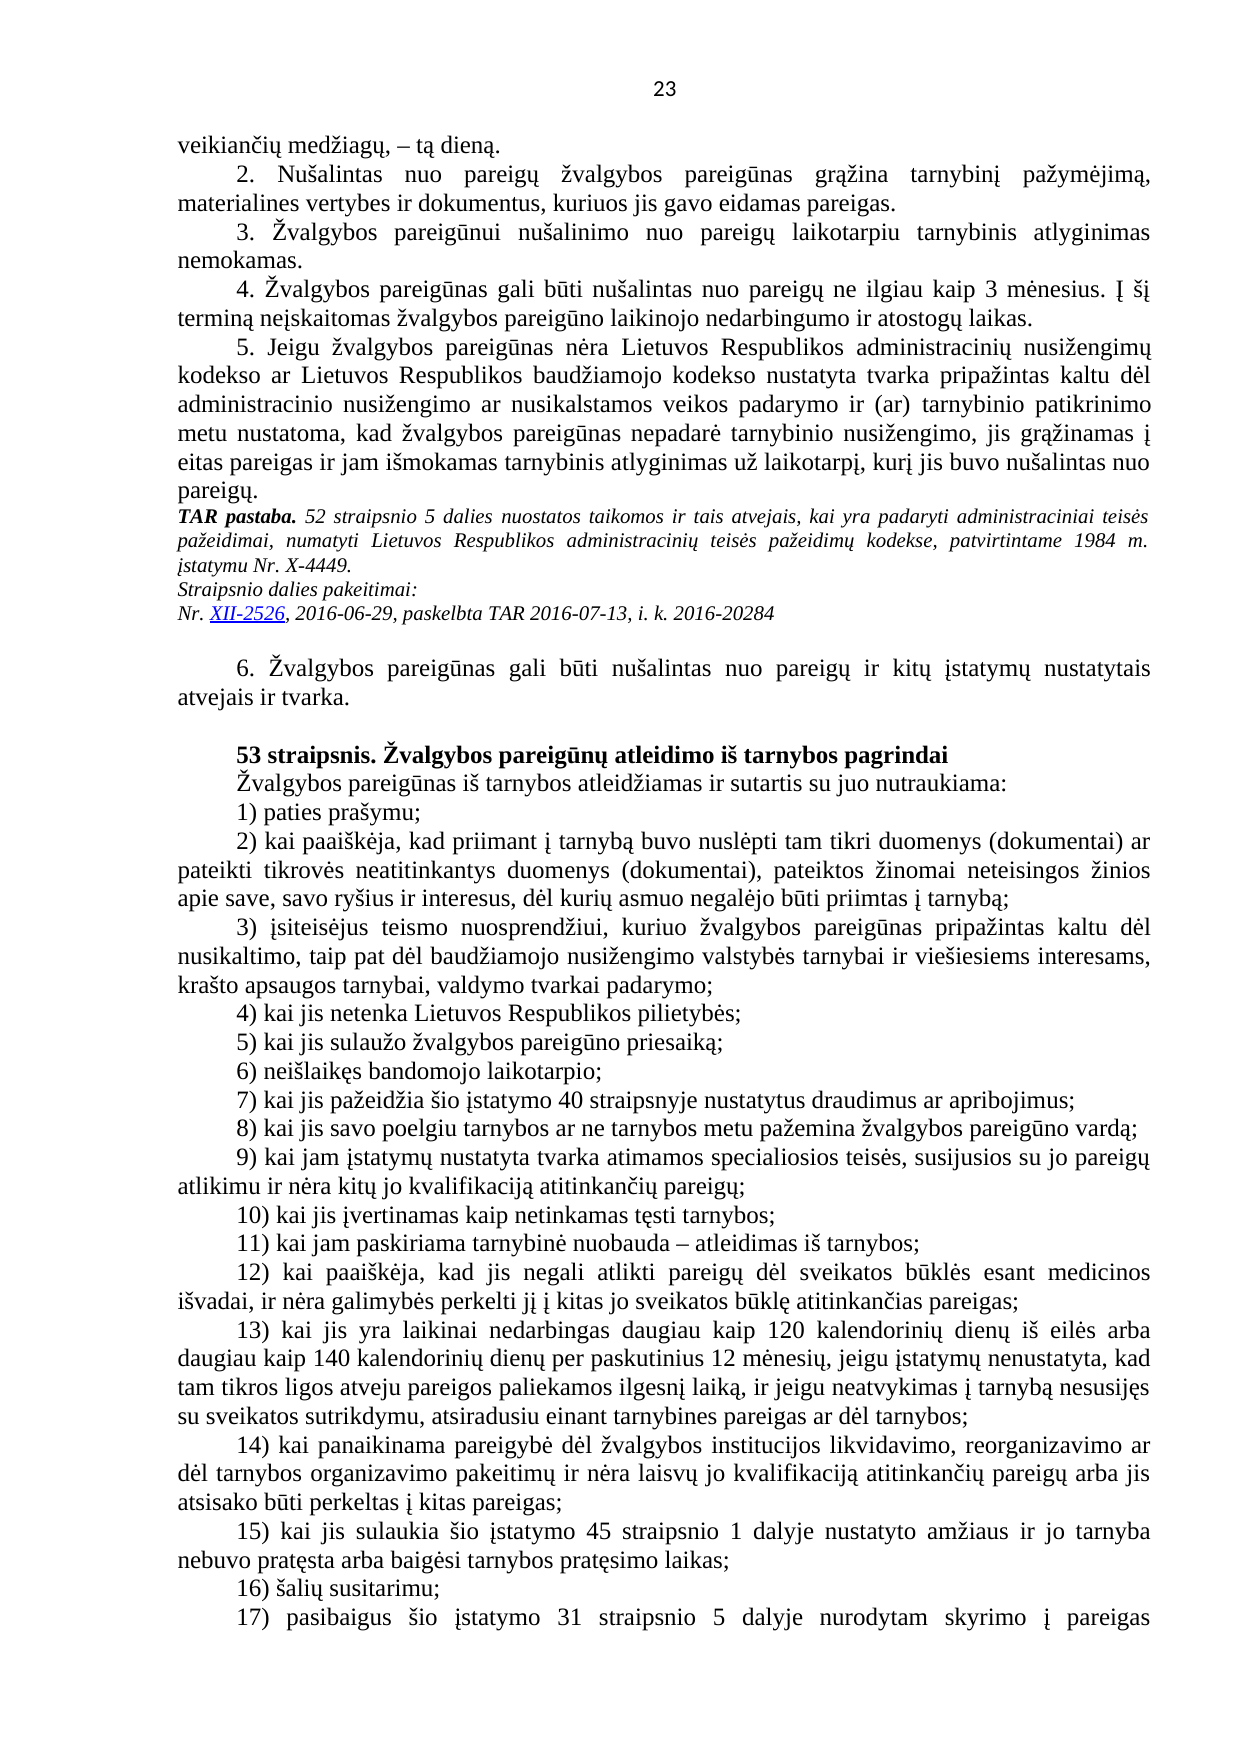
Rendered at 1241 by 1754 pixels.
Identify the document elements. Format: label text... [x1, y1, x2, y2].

text 3) įsiteisėjus teismo nuosprendžiui, kuriuo žvalgybos pareigūnas pripažintas kaltu dėl nusikaltimo, taip pat dėl baudžiamojo nusižengimo valstybės tarnybai ir viešiesiems interesams, krašto apsaugos tarnybai, valdymo tvarkai padarymo; [177, 912, 1152, 998]
text 8) kai jis savo poelgiu tarnybos ar ne tarnybos metu pažemina žvalgybos pareigūno vardą; [177, 1113, 1152, 1142]
text 14) kai panaikinama pareigybė dėl žvalgybos institucijos likvidavimo, reorganizavimo ar dėl tarnybos organizavimo pakeitimų ir nėra laisvų jo kvalifikaciją atitinkančių pareigų arba jis atsisako būti perkeltas į kitas pareigas; [177, 1430, 1152, 1516]
text Nr. XII-2526, 2016-06-29, paskelbta TAR 2016-07-13, i. k. 2016-20284 [177, 601, 1152, 625]
text 3. Žvalgybos pareigūnui nušalinimo nuo pareigų laikotarpiu tarnybinis atlyginimas nemokamas. [177, 217, 1152, 274]
text 17) pasibaigus šio įstatymo 31 straipsnio 5 dalyje nurodytam skyrimo į pareigas [177, 1602, 1152, 1631]
text 16) šalių susitarimu; [177, 1573, 1152, 1602]
text 10) kai jis įvertinamas kaip netinkamas tęsti tarnybos; [177, 1200, 1152, 1228]
text 4) kai jis netenka Lietuvos Respublikos pilietybės; [177, 998, 1152, 1027]
text 12) kai paaiškėja, kad jis negali atlikti pareigų dėl sveikatos būklės esant medicinos išvadai, ir nėra galimybės perkelti jį į kitas jo sveikatos būklę atitinkančias pareigas; [177, 1257, 1152, 1315]
text 4. Žvalgybos pareigūnas gali būti nušalintas nuo pareigų ne ilgiau kaip 3 mėnesius. Į šį terminą neįskaitomas žvalgybos pareigūno laikinojo nedarbingumo ir atostogų laikas. [177, 274, 1152, 332]
text 5. Jeigu žvalgybos pareigūnas nėra Lietuvos Respublikos administracinių nusižengimų kodekso ar Lietuvos Respublikos baudžiamojo kodekso nustatyta tvarka pripažintas kaltu dėl administracinio nusižengimo ar nusikalstamos veikos padarymo ir (ar) tarnybinio patikrinimo metu nustatoma, kad žvalgybos pareigūnas nepadarė tarnybinio nusižengimo, jis grąžinamas į eitas pareigas ir jam išmokamas tarnybinis atlyginimas už laikotarpį, kurį jis buvo nušalintas nuo pareigų. [177, 332, 1152, 504]
text Straipsnio dalies pakeitimai: [177, 577, 1152, 601]
text 13) kai jis yra laikinai nedarbingas daugiau kaip 120 kalendorinių dienų iš eilės arba daugiau kaip 140 kalendorinių dienų per paskutinius 12 mėnesių, jeigu įstatymų nenustatyta, kad tam tikros ligos atveju pareigos paliekamos ilgesnį laiką, ir jeigu neatvykimas į tarnybą nesusijęs su sveikatos sutrikdymu, atsiradusiu einant tarnybines pareigas ar dėl tarnybos; [177, 1315, 1152, 1430]
text 5) kai jis sulaužo žvalgybos pareigūno priesaiką; [177, 1027, 1152, 1056]
text 2. Nušalintas nuo pareigų žvalgybos pareigūnas grąžina tarnybinį pažymėjimą, materialines vertybes ir dokumentus, kuriuos jis gavo eidamas pareigas. [177, 159, 1152, 217]
text 6) neišlaikęs bandomojo laikotarpio; [177, 1056, 1152, 1085]
text 11) kai jam paskiriama tarnybinė nuobauda – atleidimas iš tarnybos; [177, 1228, 1152, 1257]
text 7) kai jis pažeidžia šio įstatymo 40 straipsnyje nustatytus draudimus ar apribojimus; [177, 1085, 1152, 1113]
text 15) kai jis sulaukia šio įstatymo 45 straipsnio 1 dalyje nustatyto amžiaus ir jo tarnyba nebuvo pratęsta arba baigėsi tarnybos pratęsimo laikas; [177, 1516, 1152, 1573]
text veikiančių medžiagų, – tą dieną. [177, 131, 1152, 159]
text 1) paties prašymu; [177, 797, 1152, 826]
text 2) kai paaiškėja, kad priimant į tarnybą buvo nuslėpti tam tikri duomenys (dokumentai) ar pateikti tikrovės neatitinkantys duomenys (dokumentai), pateiktos žinomai neteisingos žinios apie save, savo ryšius ir interesus, dėl kurių asmuo negalėjo būti priimtas į tarnybą; [177, 826, 1152, 912]
text TAR pastaba. 52 straipsnio 5 dalies nuostatos taikomos ir tais atvejais, kai yra padaryti administraciniai teisės pažeidimai, numatyti Lietuvos Respublikos administracinių teisės pažeidimų kodekse, patvirtintame 1984 m. įstatymu Nr. X-4449. [177, 504, 1152, 577]
text 53 straipsnis. Žvalgybos pareigūnų atleidimo iš tarnybos pagrindai [177, 740, 1152, 768]
text 6. Žvalgybos pareigūnas gali būti nušalintas nuo pareigų ir kitų įstatymų nustatytais atvejais ir tvarka. [177, 653, 1152, 711]
text 9) kai jam įstatymų nustatyta tvarka atimamos specialiosios teisės, susijusios su jo pareigų atlikimu ir nėra kitų jo kvalifikaciją atitinkančių pareigų; [177, 1142, 1152, 1200]
text Žvalgybos pareigūnas iš tarnybos atleidžiamas ir sutartis su juo nutraukiama: [177, 768, 1152, 797]
